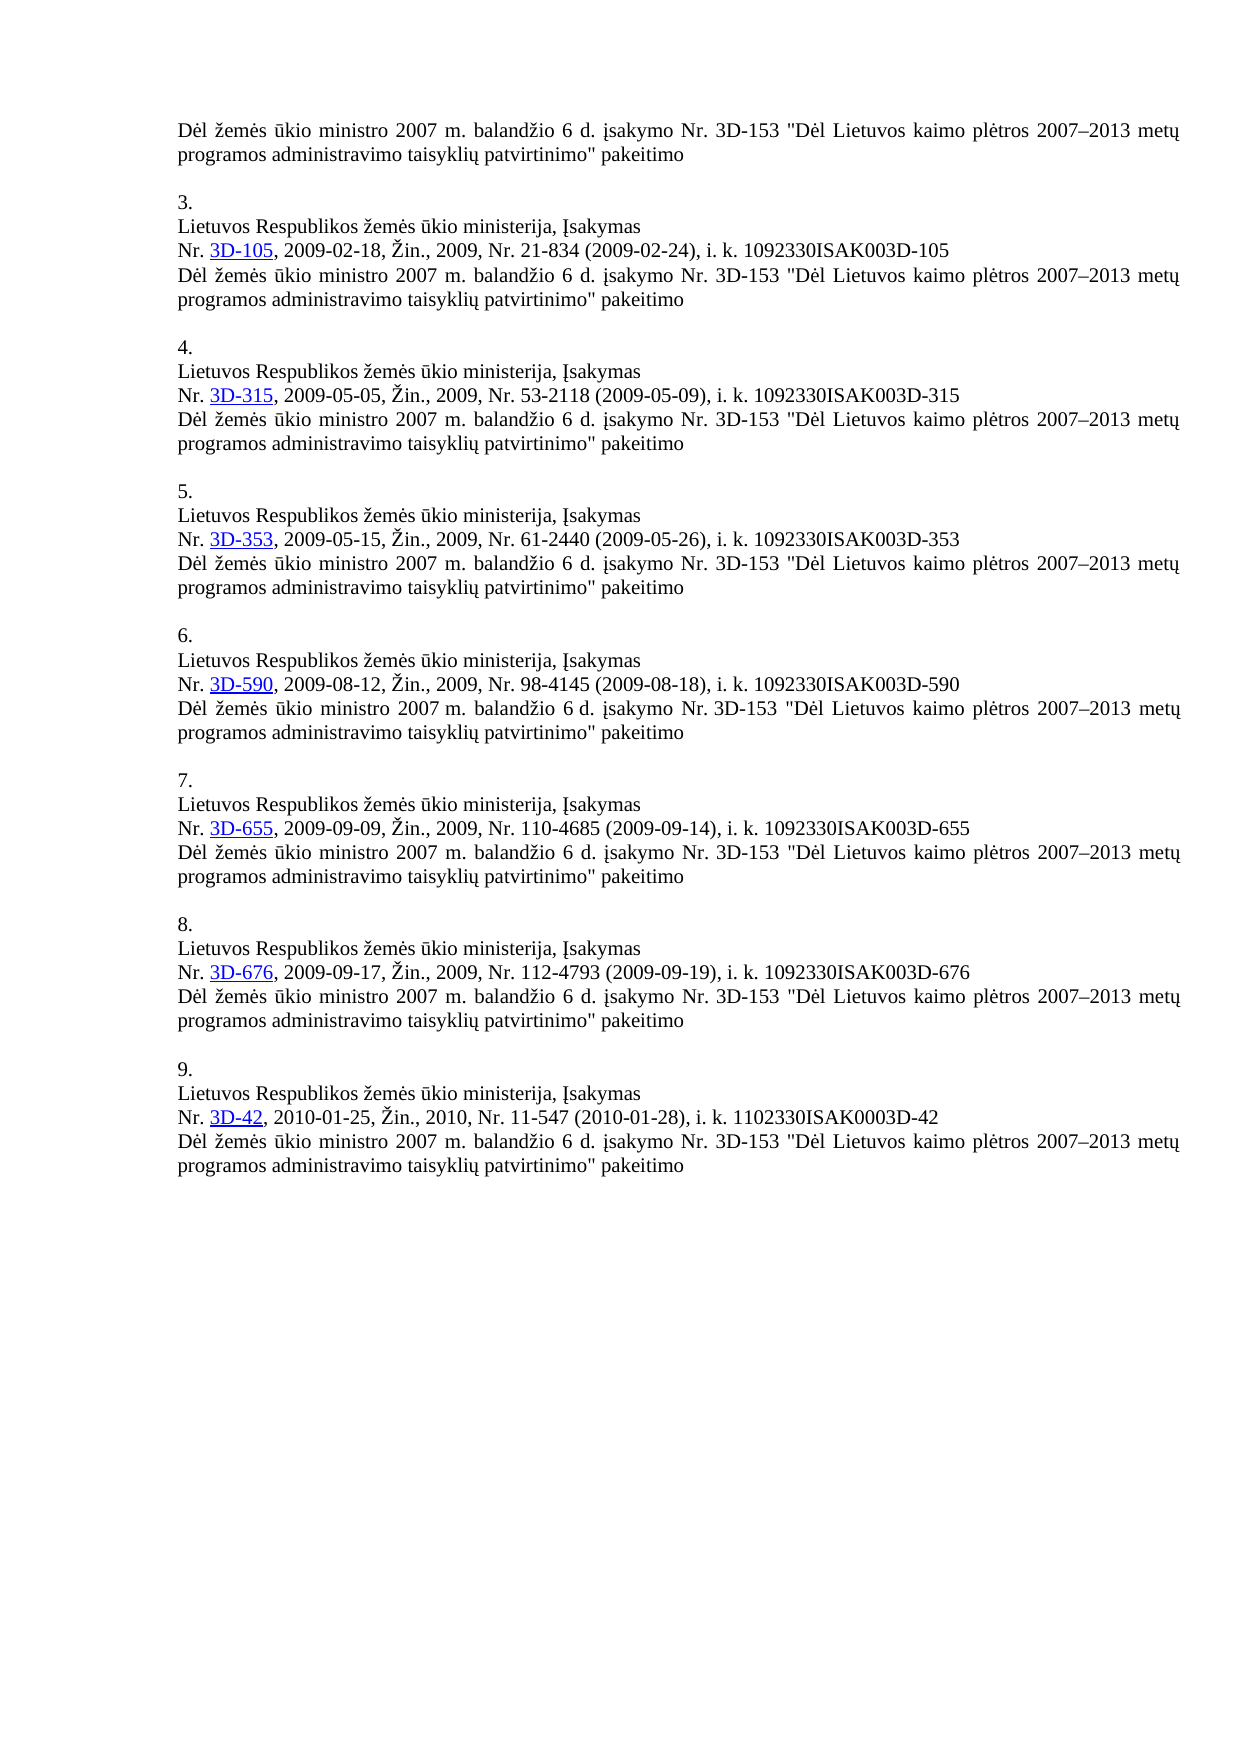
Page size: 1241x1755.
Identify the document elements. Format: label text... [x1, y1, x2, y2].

text Nr. 3D-676, 2009-09-17, Žin., 2009, Nr. 112-4793 (2009-09-19), i. k. 1092330ISAK003D-676 [177, 960, 1181, 984]
text Dėl žemės ūkio ministro 2007 m. balandžio 6 d. įsakymo Nr. 3D-153 "Dėl Lietuvos kaimo plėtros 2007–2013 metų programos administravimo taisyklių patvirtinimo" pakeitimo [177, 118, 1181, 166]
text Lietuvos Respublikos žemės ūkio ministerija, Įsakymas [177, 359, 1181, 383]
text 9. [177, 1057, 1181, 1081]
text Nr. 3D-42, 2010-01-25, Žin., 2010, Nr. 11-547 (2010-01-28), i. k. 1102330ISAK0003D-42 [177, 1105, 1181, 1129]
text Dėl žemės ūkio ministro 2007 m. balandžio 6 d. įsakymo Nr. 3D-153 "Dėl Lietuvos kaimo plėtros 2007–2013 metų programos administravimo taisyklių patvirtinimo" pakeitimo [177, 840, 1181, 888]
text Lietuvos Respublikos žemės ūkio ministerija, Įsakymas [177, 1081, 1181, 1105]
text Lietuvos Respublikos žemės ūkio ministerija, Įsakymas [177, 647, 1181, 672]
text Nr. 3D-655, 2009-09-09, Žin., 2009, Nr. 110-4685 (2009-09-14), i. k. 1092330ISAK003D-655 [177, 816, 1181, 840]
text Dėl žemės ūkio ministro 2007 m. balandžio 6 d. įsakymo Nr. 3D-153 "Dėl Lietuvos kaimo plėtros 2007–2013 metų programos administravimo taisyklių patvirtinimo" pakeitimo [177, 696, 1181, 744]
text Lietuvos Respublikos žemės ūkio ministerija, Įsakymas [177, 792, 1181, 816]
text Lietuvos Respublikos žemės ūkio ministerija, Įsakymas [177, 503, 1181, 527]
text 8. [177, 912, 1181, 936]
text Dėl žemės ūkio ministro 2007 m. balandžio 6 d. įsakymo Nr. 3D-153 "Dėl Lietuvos kaimo plėtros 2007–2013 metų programos administravimo taisyklių patvirtinimo" pakeitimo [177, 407, 1181, 455]
text Lietuvos Respublikos žemės ūkio ministerija, Įsakymas [177, 214, 1181, 238]
text Nr. 3D-315, 2009-05-05, Žin., 2009, Nr. 53-2118 (2009-05-09), i. k. 1092330ISAK003D-315 [177, 383, 1181, 407]
text 4. [177, 335, 1181, 359]
text Dėl žemės ūkio ministro 2007 m. balandžio 6 d. įsakymo Nr. 3D-153 "Dėl Lietuvos kaimo plėtros 2007–2013 metų programos administravimo taisyklių patvirtinimo" pakeitimo [177, 984, 1181, 1032]
text 6. [177, 623, 1181, 647]
text Lietuvos Respublikos žemės ūkio ministerija, Įsakymas [177, 936, 1181, 960]
text Dėl žemės ūkio ministro 2007 m. balandžio 6 d. įsakymo Nr. 3D-153 "Dėl Lietuvos kaimo plėtros 2007–2013 metų programos administravimo taisyklių patvirtinimo" pakeitimo [177, 262, 1181, 311]
text 5. [177, 479, 1181, 503]
text Dėl žemės ūkio ministro 2007 m. balandžio 6 d. įsakymo Nr. 3D-153 "Dėl Lietuvos kaimo plėtros 2007–2013 metų programos administravimo taisyklių patvirtinimo" pakeitimo [177, 1129, 1181, 1177]
text Nr. 3D-353, 2009-05-15, Žin., 2009, Nr. 61-2440 (2009-05-26), i. k. 1092330ISAK003D-353 [177, 527, 1181, 551]
text 3. [177, 190, 1181, 214]
text Nr. 3D-105, 2009-02-18, Žin., 2009, Nr. 21-834 (2009-02-24), i. k. 1092330ISAK003D-105 [177, 238, 1181, 262]
text 7. [177, 768, 1181, 792]
text Nr. 3D-590, 2009-08-12, Žin., 2009, Nr. 98-4145 (2009-08-18), i. k. 1092330ISAK003D-590 [177, 672, 1181, 696]
text Dėl žemės ūkio ministro 2007 m. balandžio 6 d. įsakymo Nr. 3D-153 "Dėl Lietuvos kaimo plėtros 2007–2013 metų programos administravimo taisyklių patvirtinimo" pakeitimo [177, 551, 1181, 599]
